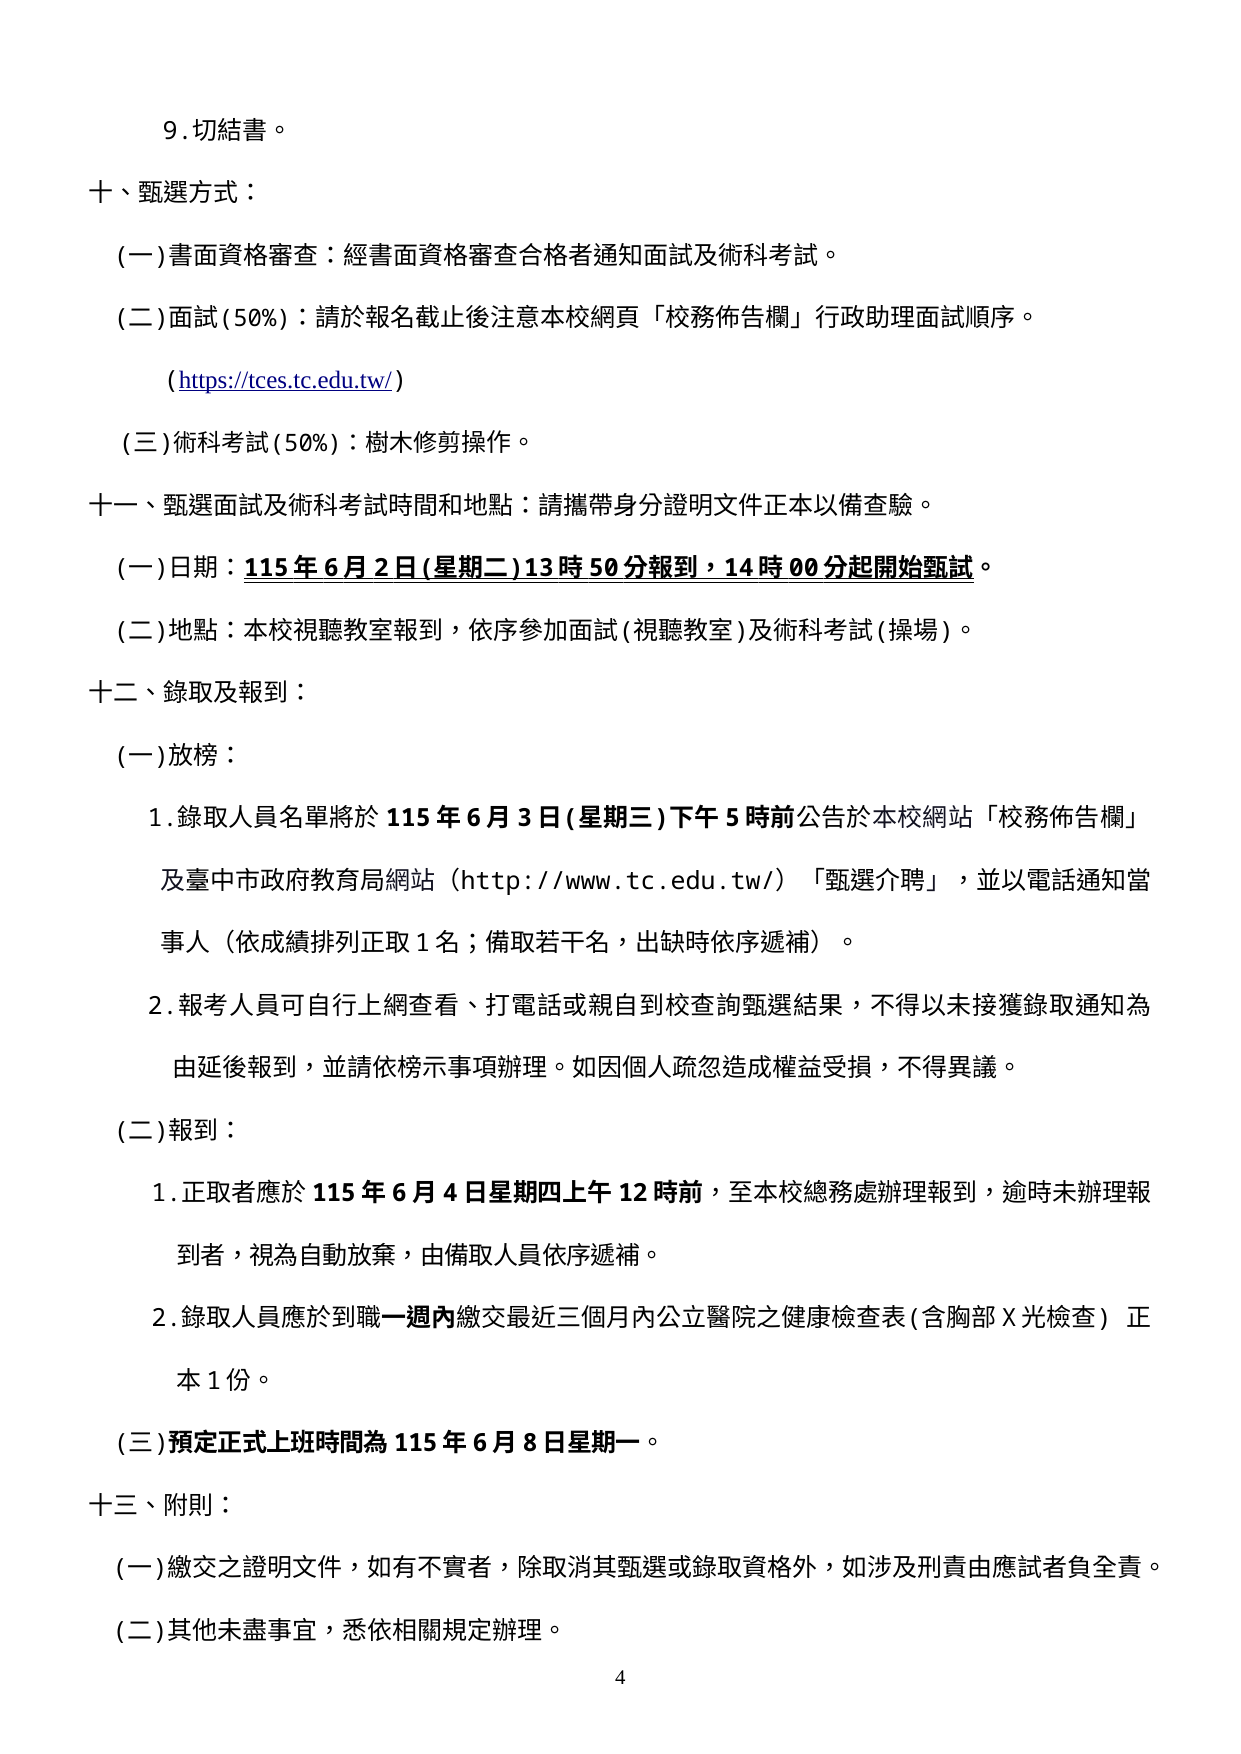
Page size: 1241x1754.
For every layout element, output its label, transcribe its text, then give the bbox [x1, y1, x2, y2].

text (一)放榜： [89, 712, 1152, 774]
text (一)書面資格審查：經書面資格審查合格者通知面試及術科考試。 [89, 212, 1152, 274]
text (https://tces.tc.edu.tw/) [89, 337, 1152, 399]
text 十二、錄取及報到： [89, 649, 1152, 712]
text (三)術科考試(50%)：樹木修剪操作。 [89, 399, 1152, 462]
text (二)報到： [89, 1087, 1152, 1149]
text 2.報考人員可自行上網查看、打電話或親自到校查詢甄選結果，不得以未接獲錄取通知為由延後報到，並請依榜示事項辦理。如因個人疏忽造成權益受損，不得異議。 [147, 962, 1152, 1087]
text 十、甄選方式： [89, 149, 1152, 212]
text 2.錄取人員應於到職一週內繳交最近三個月內公立醫院之健康檢查表(含胸部X光檢查) 正本1份。 [151, 1274, 1152, 1399]
text (二)其他未盡事宜，悉依相關規定辦理。 [112, 1587, 1152, 1649]
text 9.切結書。 [162, 87, 1152, 149]
text (二)地點：本校視聽教室報到，依序參加面試(視聽教室)及術科考試(操場)。 [89, 587, 1152, 649]
text 1.正取者應於115年6月4日星期四上午12時前，至本校總務處辦理報到，逾時未辦理報到者，視為自動放棄，由備取人員依序遞補。 [151, 1149, 1152, 1274]
text (一)日期：115年6月2日(星期二)13時50分報到，14時00分起開始甄試。 [89, 524, 1152, 587]
text 十一、甄選面試及術科考試時間和地點：請攜帶身分證明文件正本以備查驗。 [89, 462, 1152, 524]
text (三)預定正式上班時間為115年6月8日星期一。 [89, 1399, 1152, 1462]
text (二)面試(50%)：請於報名截止後注意本校網頁「校務佈告欄」行政助理面試順序。 [89, 274, 1152, 337]
text 十三、附則： [89, 1462, 1152, 1524]
text 1.錄取人員名單將於115年6月3日(星期三)下午5時前公告於本校網站「校務佈告欄」及臺中市政府教育局網站（http://www.tc.edu.tw/）「甄選介聘」，並以電話通知當事人（依成績排列正取1名；備取若干名，出缺時依序遞補）。 [147, 774, 1152, 962]
text (一)繳交之證明文件，如有不實者，除取消其甄選或錄取資格外，如涉及刑責由應試者負全責。 [112, 1524, 1152, 1587]
